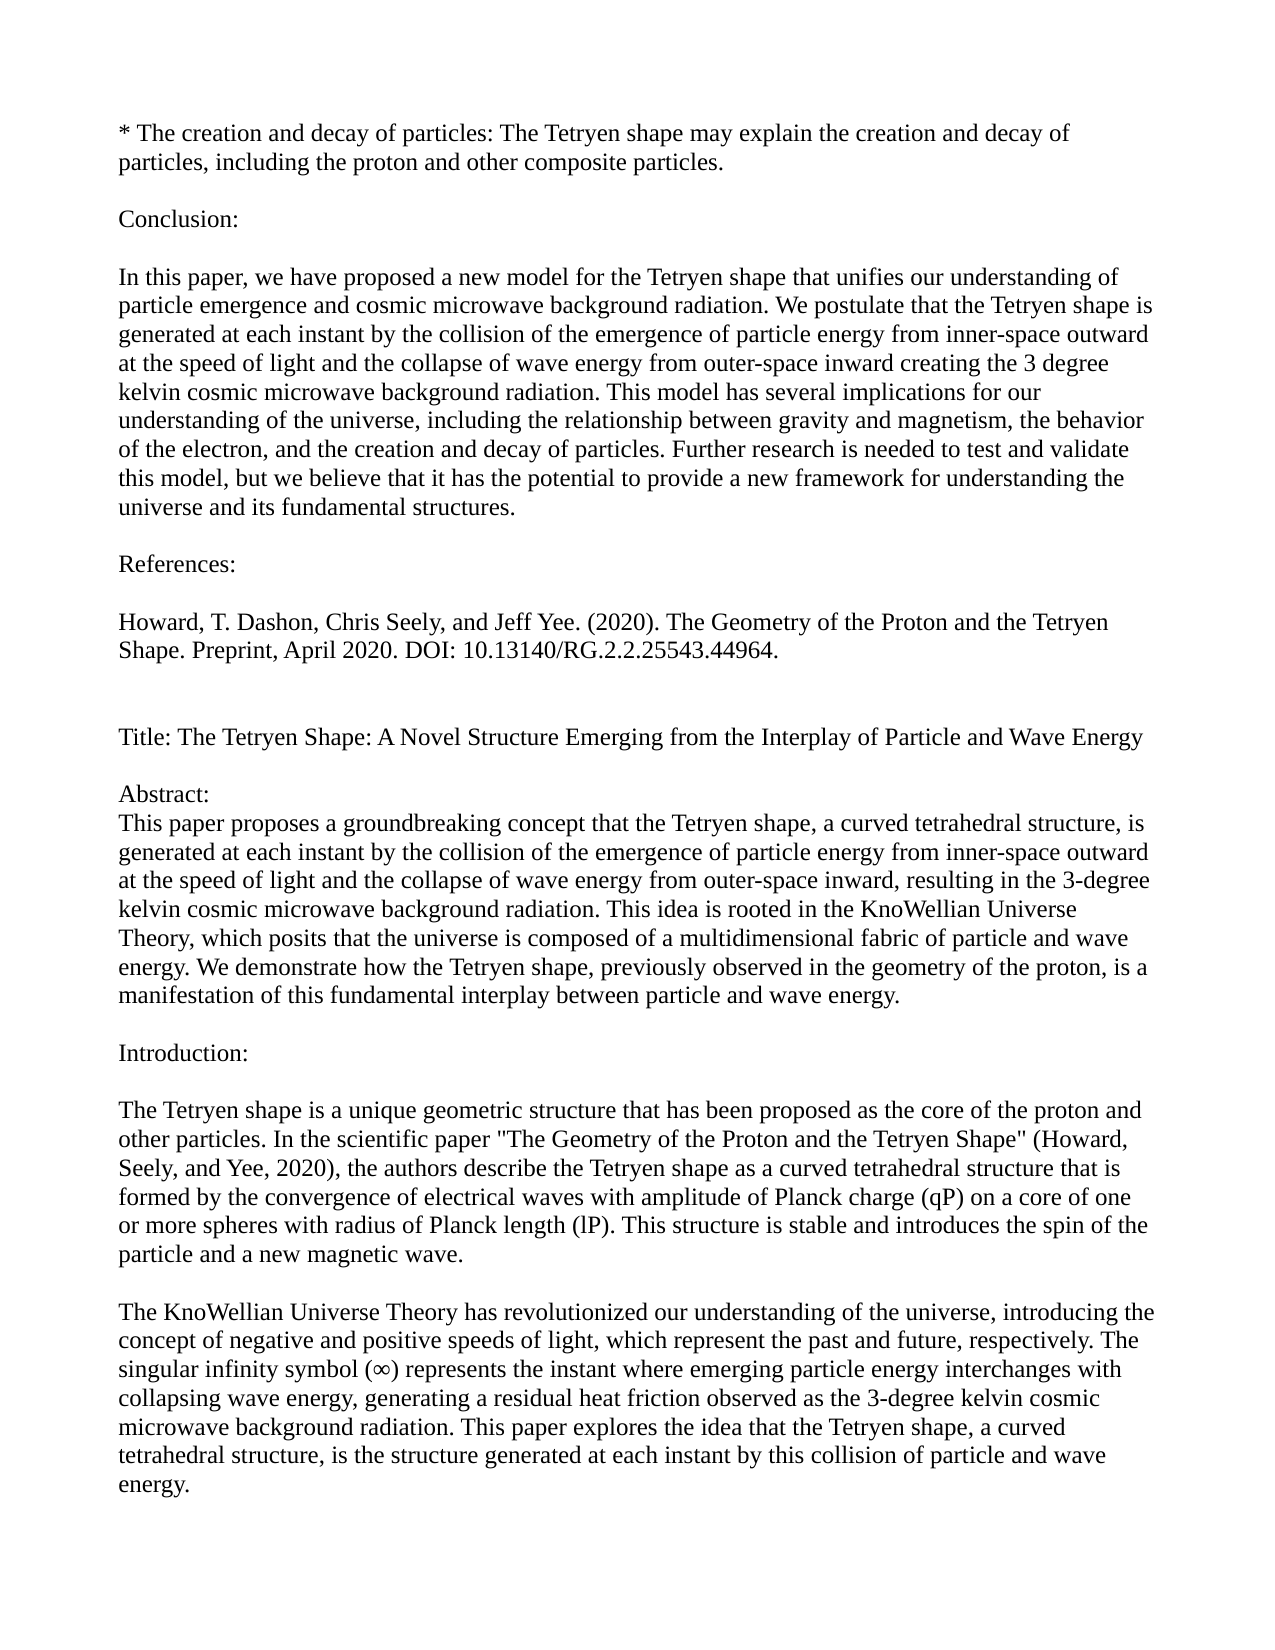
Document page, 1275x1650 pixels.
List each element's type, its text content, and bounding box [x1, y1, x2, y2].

text Howard, T. Dashon, Chris Seely, and Jeff Yee. (2020). The Geometry of the Proton and the Tetryen Shape. Preprint, April 2020. DOI: 10.13140/RG.2.2.25543.44964. [118, 607, 1157, 664]
text Abstract: [118, 779, 1157, 808]
text Introduction: The Tetryen shape is a unique geometric structure that has been proposed as the core of the proton and other particles. In the scientific paper "The Geometry of the Proton and the Tetryen Shape" (Howard, Seely, and Yee, 2020), the authors describe the Tetryen shape as a curved tetrahedral structure that is formed by the convergence of electrical waves with amplitude of Planck charge (qP) on a core of one or more spheres with radius of Planck length (lP). This structure is stable and introduces the spin of the particle and a new magnetic wave. [118, 1038, 1157, 1297]
text Title: The Tetryen Shape: A Novel Structure Emerging from the Interplay of Particle and Wave Energy [118, 722, 1157, 751]
text This paper proposes a groundbreaking concept that the Tetryen shape, a curved tetrahedral structure, is generated at each instant by the collision of the emergence of particle energy from inner-space outward at the speed of light and the collapse of wave energy from outer-space inward, resulting in the 3-degree kelvin cosmic microwave background radiation. This idea is rooted in the KnoWellian Universe Theory, which posits that the universe is composed of a multidimensional fabric of particle and wave energy. We demonstrate how the Tetryen shape, previously observed in the geometry of the proton, is a manifestation of this fundamental interplay between particle and wave energy. [118, 808, 1157, 1009]
text In this paper, we have proposed a new model for the Tetryen shape that unifies our understanding of particle emergence and cosmic microwave background radiation. We postulate that the Tetryen shape is generated at each instant by the collision of the emergence of particle energy from inner-space outward at the speed of light and the collapse of wave energy from outer-space inward creating the 3 degree kelvin cosmic microwave background radiation. This model has several implications for our understanding of the universe, including the relationship between gravity and magnetism, the behavior of the electron, and the creation and decay of particles. Further research is needed to test and validate this model, but we believe that it has the potential to provide a new framework for understanding the universe and its fundamental structures. [118, 262, 1157, 521]
text Conclusion: [118, 204, 1157, 233]
text The KnoWellian Universe Theory has revolutionized our understanding of the universe, introducing the concept of negative and positive speeds of light, which represent the past and future, respectively. The singular infinity symbol (∞) represents the instant where emerging particle energy interchanges with collapsing wave energy, generating a residual heat friction observed as the 3-degree kelvin cosmic microwave background radiation. This paper explores the idea that the Tetryen shape, a curved tetrahedral structure, is the structure generated at each instant by this collision of particle and wave energy. [118, 1297, 1157, 1498]
text References: [118, 549, 1157, 578]
text * The creation and decay of particles: The Tetryen shape may explain the creation and decay of particles, including the proton and other composite particles. [118, 118, 1157, 176]
